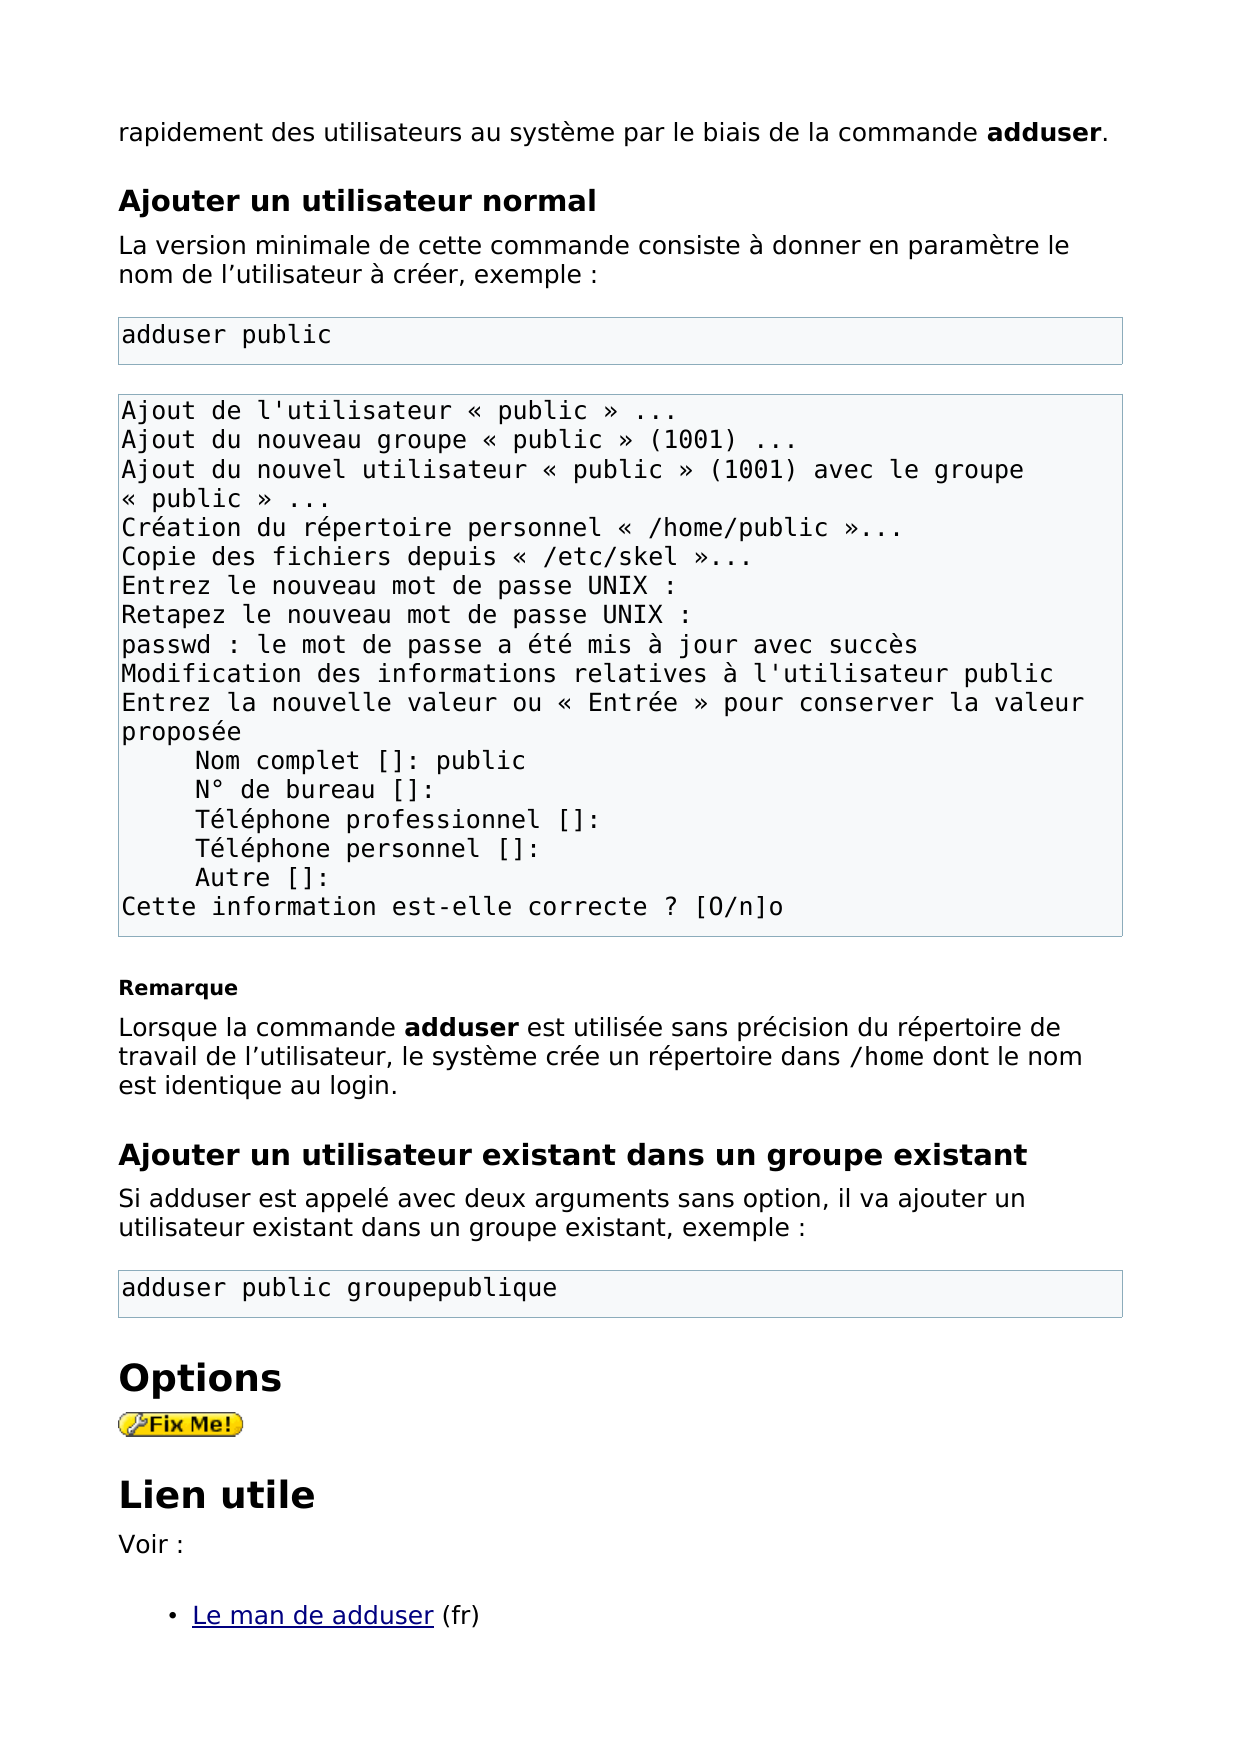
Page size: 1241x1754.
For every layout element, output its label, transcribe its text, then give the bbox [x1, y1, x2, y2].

text Voir : [118, 1530, 1122, 1559]
text rapidement des utilisateurs au système par le biais de la commande adduser. [118, 118, 1122, 147]
subtitle Ajouter un utilisateur normal [118, 185, 1122, 219]
text Si adduser est appelé avec deux arguments sans option, il va ajouter un utilisateur existant dans un groupe existant, exemple : [118, 1184, 1122, 1243]
table_header Ajout de l'utilisateur « public » ... Ajout du nouveau groupe « public » (1001) ... Ajout du nouvel utilisateur « public » (1001) avec le groupe « public » ... Création du répertoire personnel « /home/public »... Copie des fichiers depuis « /etc/skel »... Entrez le nouveau mot de passe UNIX : Retapez le nouveau mot de passe UNIX : passwd : le mot de passe a été mis à jour avec succès Modification des informations relatives à l'utilisateur public Entrez la nouvelle valeur ou « Entrée » pour conserver la valeur proposée Nom complet []: public N° de bureau []: Téléphone professionnel []: Téléphone personnel []: Autre []: Cette information est-elle correcte ? [O/n]o [119, 395, 1122, 936]
table_header adduser public groupepublique [119, 1271, 1122, 1317]
subtitle Lien utile [118, 1474, 1122, 1517]
subtitle Ajouter un utilisateur existant dans un groupe existant [118, 1138, 1122, 1172]
subtitle Options [118, 1357, 1122, 1400]
text Lorsque la commande adduser est utilisée sans précision du répertoire de travail de l’utilisateur, le système crée un répertoire dans /home dont le nom est identique au login. [118, 1013, 1122, 1100]
table_header adduser public [119, 318, 1122, 364]
subtitle Remarque [118, 976, 1122, 1000]
list Le man de adduser (fr) [177, 1601, 1122, 1630]
text La version minimale de cette commande consiste à donner en paramètre le nom de l’utilisateur à créer, exemple : [118, 231, 1122, 289]
picture [118, 1412, 244, 1437]
